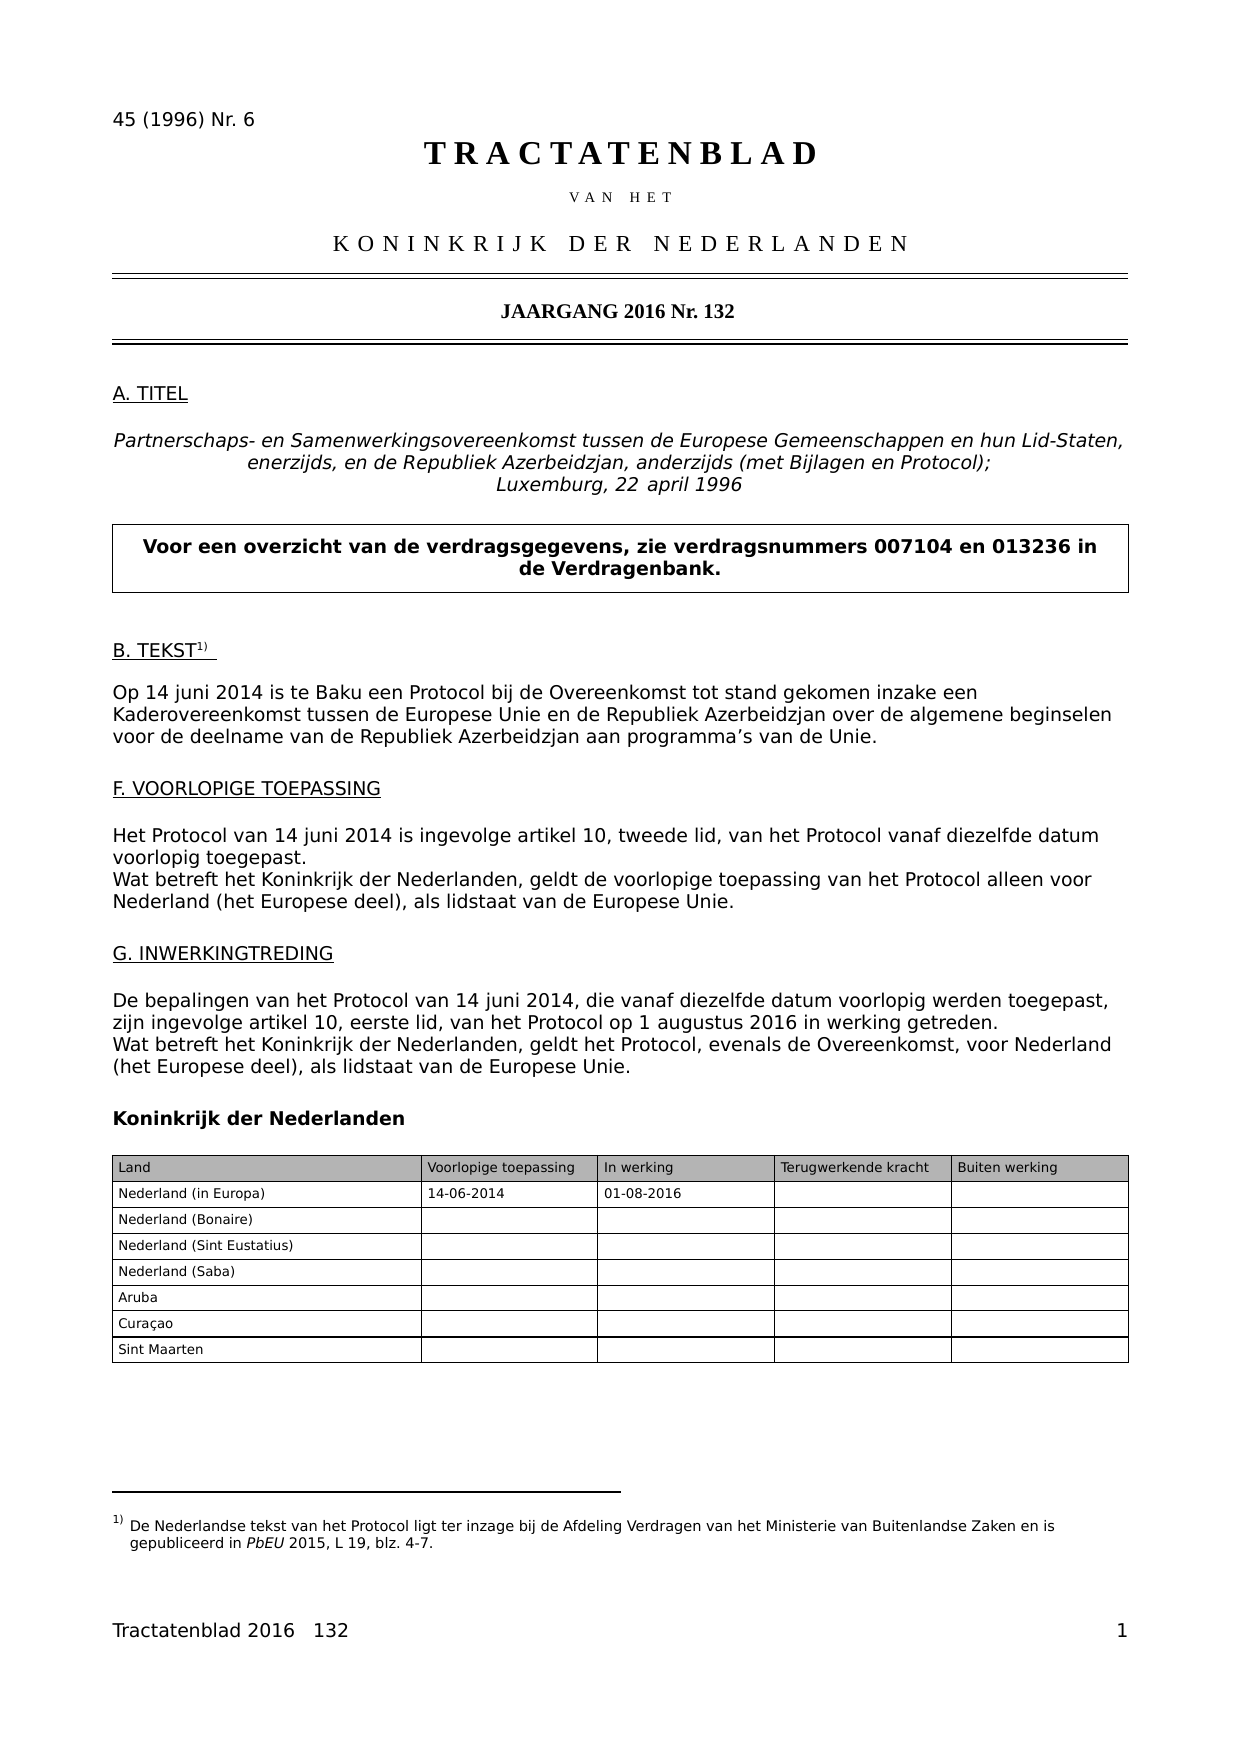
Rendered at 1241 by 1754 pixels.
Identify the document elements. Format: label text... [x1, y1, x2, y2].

text De bepalingen van het Protocol van 14 juni 2014, die vanaf diezelfde datum voorlopig werden toegepast, zijn ingevolge artikel 10, eerste lid, van het Protocol op 1 augustus 2016 in werking getreden. [112, 990, 1128, 1034]
subtitle Koninkrijk der Nederlanden [112, 1108, 1128, 1130]
text KONINKRIJK DER NEDERLANDEN [112, 229, 1128, 256]
table_cell [422, 1286, 597, 1310]
text VAN HET [112, 189, 1128, 206]
table_cell Nederland (Bonaire) [113, 1208, 421, 1233]
text Wat betreft het Koninkrijk der Nederlanden, geldt het Protocol, evenals de Overeenkomst, voor Nederland (het Europese deel), als lidstaat van de Europese Unie. [112, 1034, 1128, 1078]
table_cell 01-08-2016 [598, 1182, 774, 1207]
text TRACTATENBLAD [112, 133, 1128, 172]
table_cell [598, 1338, 774, 1362]
text De Nederlandse tekst van het Protocol ligt ter inzage bij de Afdeling Verdragen van het Ministerie van Buitenlandse Zaken en is gepubliceerd in PbEU 2015, L 19, blz. 4-7. [112, 1513, 1128, 1552]
table_cell [422, 1260, 597, 1284]
table_cell [775, 1208, 951, 1233]
table_cell [952, 1311, 1128, 1336]
subtitle B. TEKST [112, 640, 1128, 662]
table_cell Aruba [113, 1286, 421, 1310]
text JAARGANG 2016 Nr. 132 [112, 299, 1128, 323]
table_cell [598, 1208, 774, 1233]
text Wat betreft het Koninkrijk der Nederlanden, geldt de voorlopige toepassing van het Protocol alleen voor Nederland (het Europese deel), als lidstaat van de Europese Unie. [112, 869, 1128, 913]
table_cell [422, 1208, 597, 1233]
table_cell [775, 1338, 951, 1362]
subtitle A. TITEL [112, 383, 1128, 405]
table_cell [598, 1234, 774, 1258]
text Partnerschaps- en Samenwerkingsovereenkomst tussen de Europese Gemeenschappen en hun Lid-Staten, enerzijds, en de Republiek Azerbeidzjan, anderzijds (met Bijlagen en Protocol); [112, 430, 1128, 474]
table_cell Nederland (in Europa) [113, 1182, 421, 1207]
table_cell Curaçao [113, 1311, 421, 1336]
subtitle G. INWERKINGTREDING [112, 943, 1128, 965]
table_cell [952, 1182, 1128, 1207]
table_cell [422, 1234, 597, 1258]
table_cell [422, 1338, 597, 1362]
table_cell 14-06-2014 [422, 1182, 597, 1207]
table_cell [598, 1311, 774, 1336]
table_cell Nederland (Sint Eustatius) [113, 1234, 421, 1258]
text Op 14 juni 2014 is te Baku een Protocol bij de Overeenkomst tot stand gekomen inzake een Kaderovereenkomst tussen de Europese Unie en de Republiek Azerbeidzjan over de algemene beginselen voor de deelname van de Republiek Azerbeidzjan aan programma’s van de Unie. [112, 682, 1128, 748]
table_cell [598, 1286, 774, 1310]
table_cell Sint Maarten [113, 1338, 421, 1362]
table_cell [422, 1311, 597, 1336]
table_cell [775, 1311, 951, 1336]
table_cell [775, 1260, 951, 1284]
table_header Buiten werking [952, 1156, 1128, 1181]
table_header Voorlopige toepassing [422, 1156, 597, 1181]
text Luxemburg, 22 april 1996 [112, 474, 1128, 496]
table_header Land [113, 1156, 421, 1181]
table_cell [775, 1234, 951, 1258]
subtitle F. VOORLOPIGE TOEPASSING [112, 778, 1128, 800]
table_cell [952, 1286, 1128, 1310]
table_cell [952, 1234, 1128, 1258]
text Het Protocol van 14 juni 2014 is ingevolge artikel 10, tweede lid, van het Protocol vanaf diezelfde datum voorlopig toegepast. [112, 825, 1128, 869]
table_cell [775, 1286, 951, 1310]
table_header In werking [598, 1156, 774, 1181]
table_cell Nederland (Saba) [113, 1260, 421, 1284]
table_cell [598, 1260, 774, 1284]
table_cell [952, 1260, 1128, 1284]
table_cell [775, 1182, 951, 1207]
table_cell [952, 1338, 1128, 1362]
table_header Terugwerkende kracht [775, 1156, 951, 1181]
table_cell [952, 1208, 1128, 1233]
text 45 (1996) Nr. 6 [112, 109, 1128, 131]
